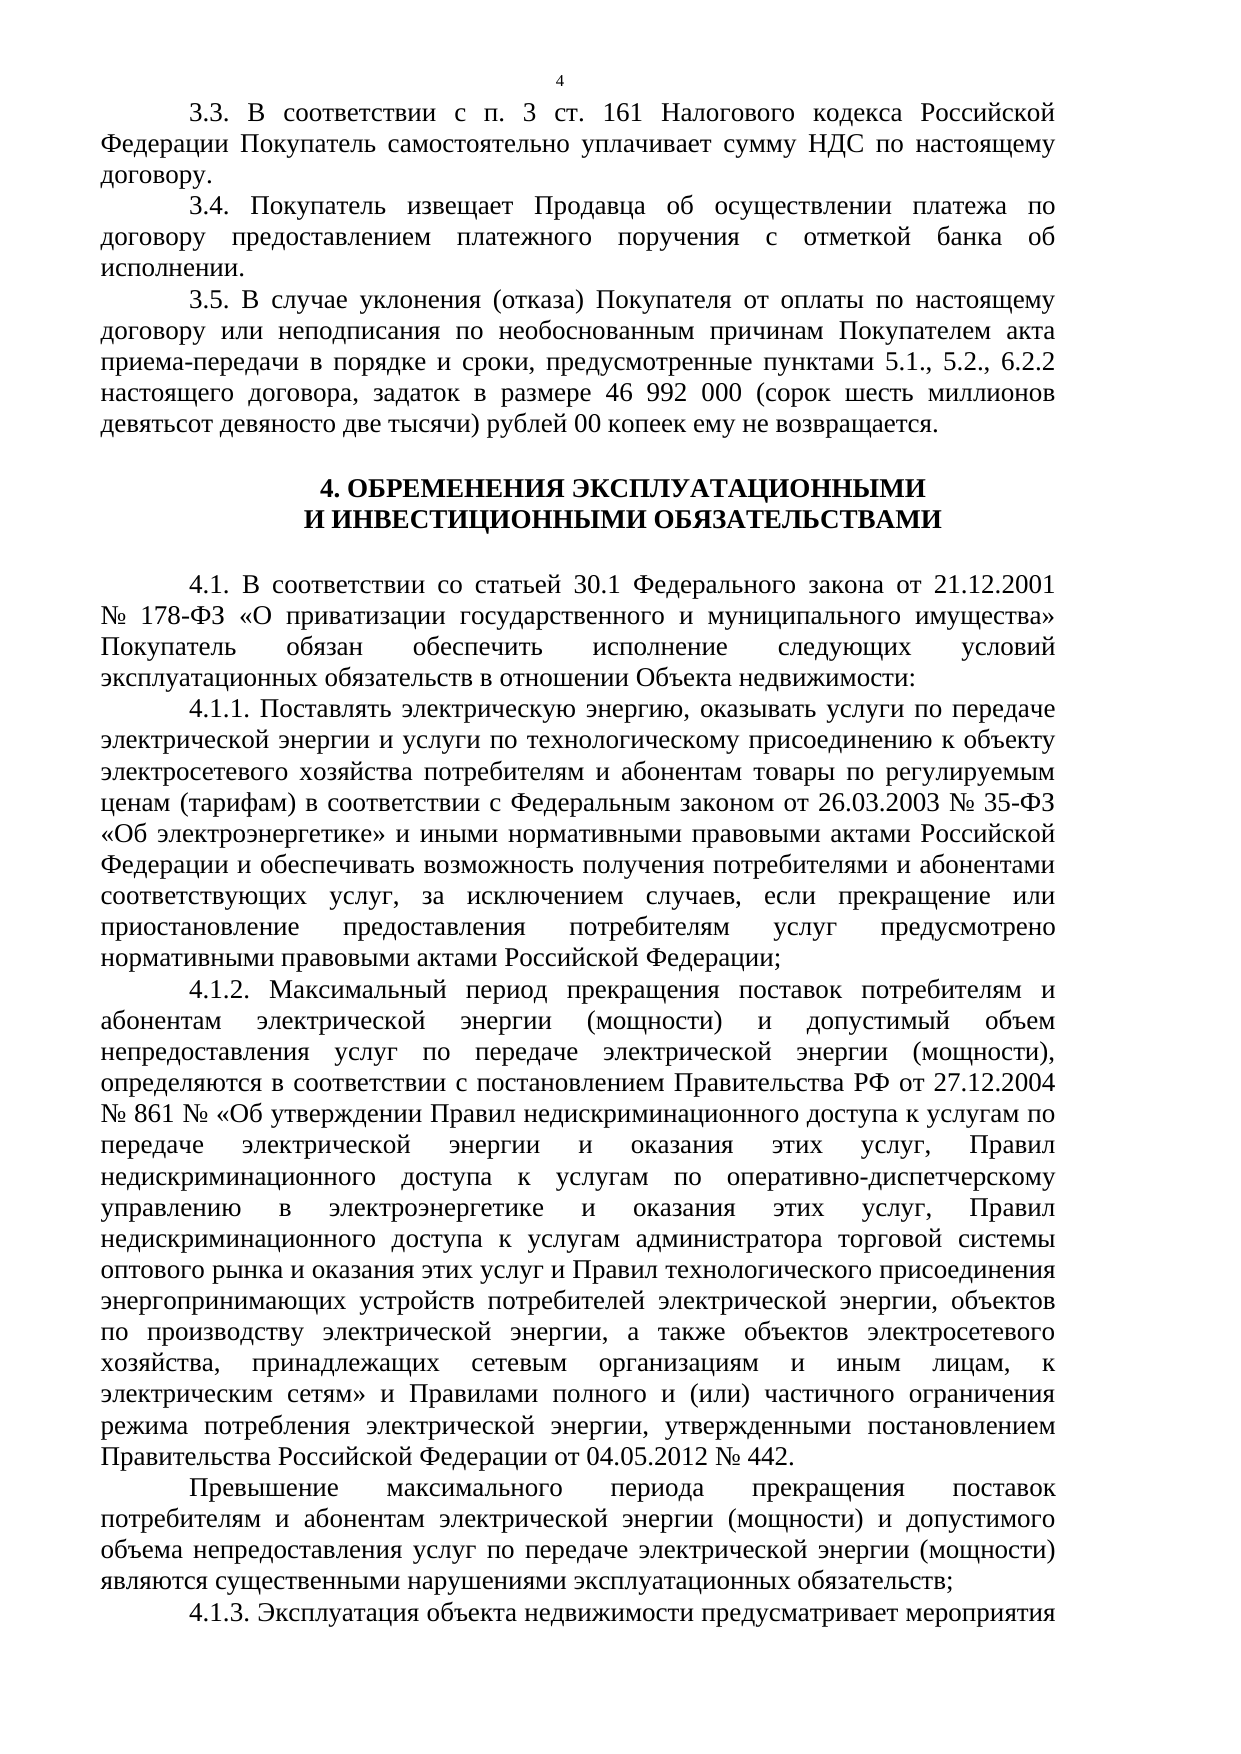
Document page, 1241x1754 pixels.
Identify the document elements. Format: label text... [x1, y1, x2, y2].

text 3.3. В соответствии с п. 3 ст. 161 Налогового кодекса Российской Федерации Покупатель самостоятельно уплачивает сумму НДС по настоящему договору. [100, 96, 1057, 189]
text 4.1.2. Максимальный период прекращения поставок потребителям и абонентам электрической энергии (мощности) и допустимый объем непредоставления услуг по передаче электрической энергии (мощности), определяются в соответствии с постановлением Правительства РФ от 27.12.2004 № 861 № «Об утверждении Правил недискриминационного доступа к услугам по передаче электрической энергии и оказания этих услуг, Правил недискриминационного доступа к услугам по оперативно-диспетчерскому управлению в электроэнергетике и оказания этих услуг, Правил недискриминационного доступа к услугам администратора торговой системы оптового рынка и оказания этих услуг и Правил технологического присоединения энергопринимающих устройств потребителей электрической энергии, объектов по производству электрической энергии, а также объектов электросетевого хозяйства, принадлежащих сетевым организациям и иным лицам, к электрическим сетям» и Правилами полного и (или) частичного ограничения режима потребления электрической энергии, утвержденными постановлением Правительства Российской Федерации от 04.05.2012 № 442. [100, 973, 1057, 1471]
text 4. ОБРЕМЕНЕНИЯ ЭКСПЛУАТАЦИОННЫМИ [100, 472, 1057, 503]
text 4.1. В соответствии со статьей 30.1 Федерального закона от 21.12.2001 № 178-ФЗ «О приватизации государственного и муниципального имущества» Покупатель обязан обеспечить исполнение следующих условий эксплуатационных обязательств в отношении Объекта недвижимости: [100, 568, 1057, 692]
text 4.1.3. Эксплуатация объекта недвижимости предусматривает мероприятия [100, 1596, 1057, 1627]
text 3.5. В случае уклонения (отказа) Покупателя от оплаты по настоящему договору или неподписания по необоснованным причинам Покупателем акта приема-передачи в порядке и сроки, предусмотренные пунктами 5.1., 5.2., 6.2.2 настоящего договора, задаток в размере 46 992 000 (сорок шесть миллионов девятьсот девяносто две тысячи) рублей 00 копеек ему не возвращается. [100, 283, 1057, 438]
text 3.4. Покупатель извещает Продавца об осуществлении платежа по договору предоставлением платежного поручения с отметкой банка об исполнении. [100, 189, 1057, 283]
text Превышение максимального периода прекращения поставок потребителям и абонентам электрической энергии (мощности) и допустимого объема непредоставления услуг по передаче электрической энергии (мощности) являются существенными нарушениями эксплуатационных обязательств; [100, 1471, 1057, 1596]
text 4.1.1. Поставлять электрическую энергию, оказывать услуги по передаче электрической энергии и услуги по технологическому присоединению к объекту электросетевого хозяйства потребителям и абонентам товары по регулируемым ценам (тарифам) в соответствии с Федеральным законом от 26.03.2003 № 35-ФЗ «Об электроэнергетике» и иными нормативными правовыми актами Российской Федерации и обеспечивать возможность получения потребителями и абонентами соответствующих услуг, за исключением случаев, если прекращение или приостановление предоставления потребителям услуг предусмотрено нормативными правовыми актами Российской Федерации; [100, 692, 1057, 973]
text И ИНВЕСТИЦИОННЫМИ ОБЯЗАТЕЛЬСТВАМИ [100, 503, 1057, 534]
